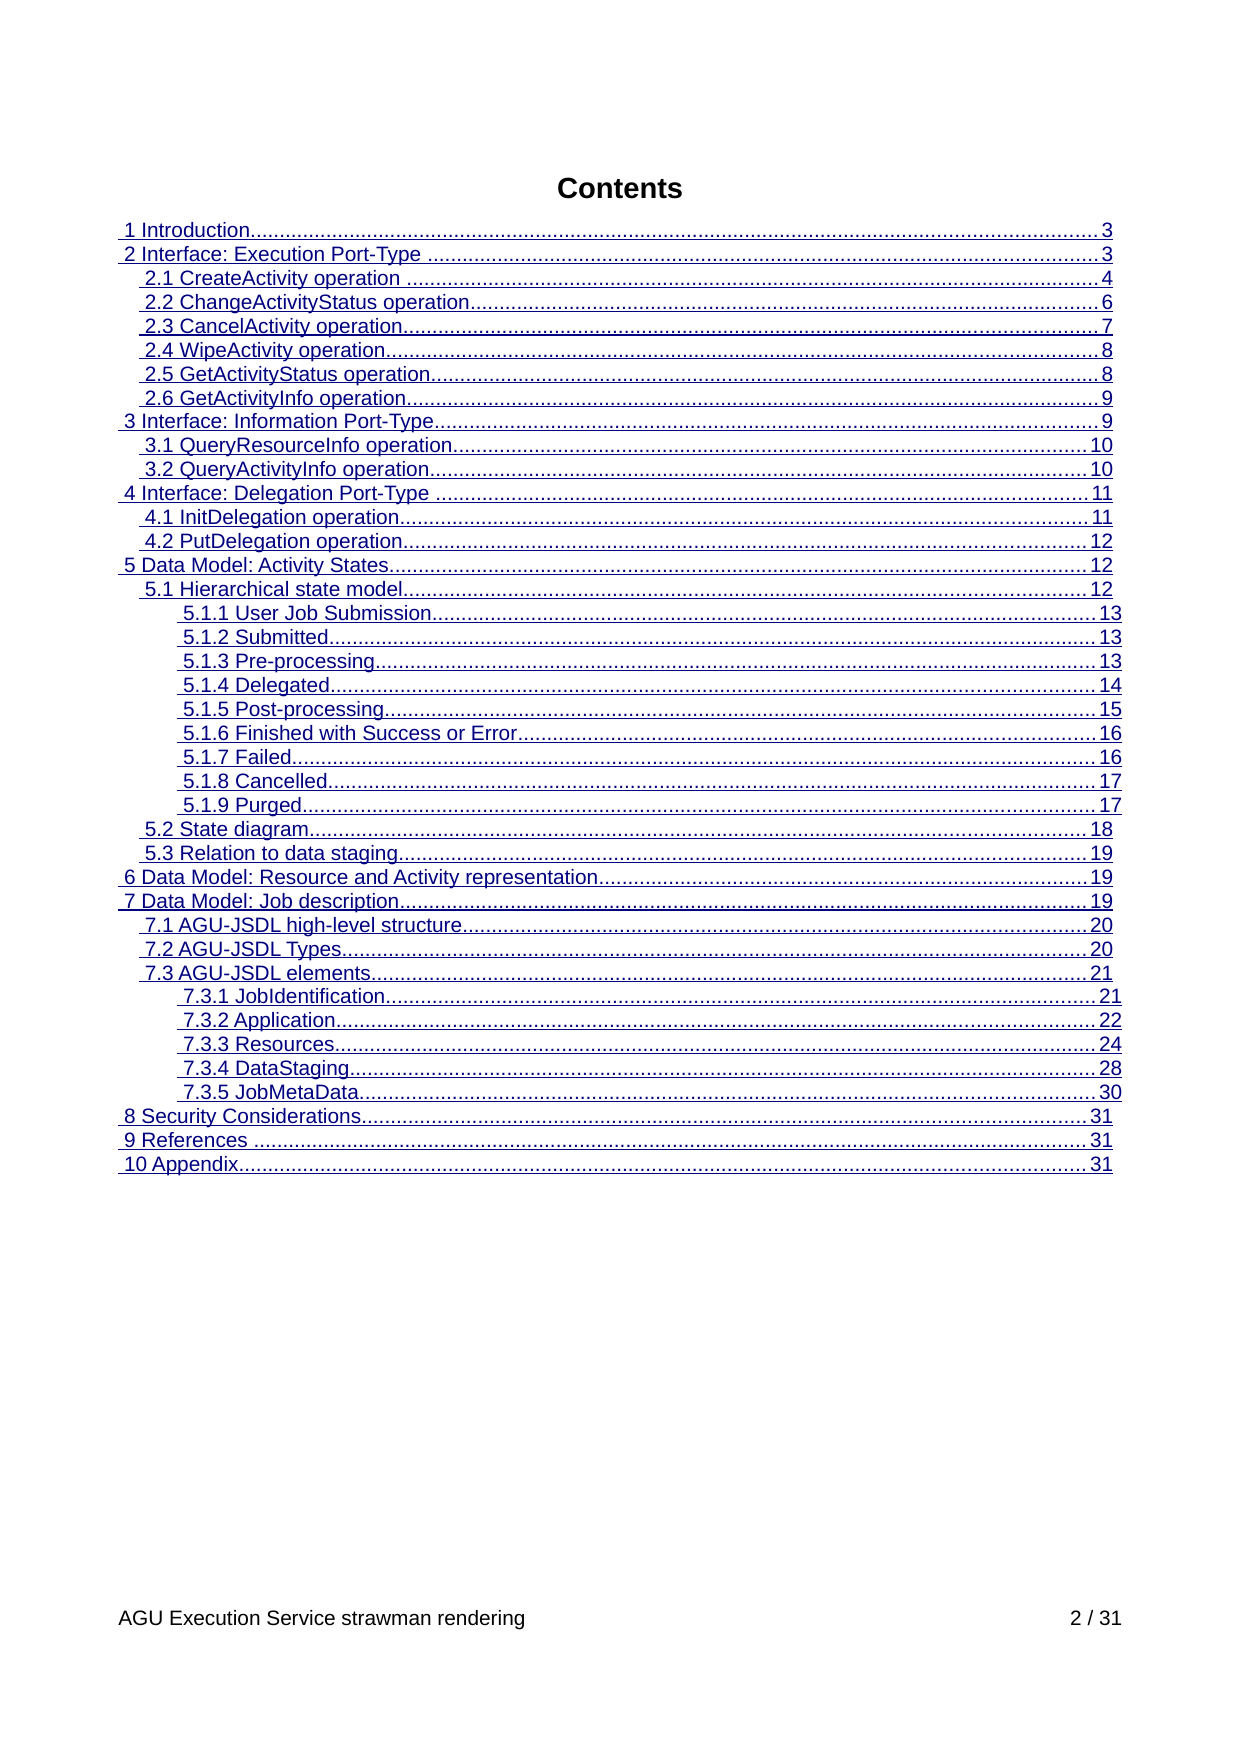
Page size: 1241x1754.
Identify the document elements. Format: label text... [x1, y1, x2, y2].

text 4 Interface: Delegation Port-Type 11 [118, 481, 1113, 502]
text 5 Data Model: Activity States 12 [118, 553, 1113, 574]
text 3 Interface: Information Port-Type 9 [118, 409, 1113, 430]
text 9 References 31 [118, 1128, 1113, 1149]
text 5.1.4 Delegated 14 [177, 673, 1122, 694]
text 7.3.4 DataStaging 28 [177, 1056, 1122, 1077]
text 5.1.8 Cancelled 17 [177, 769, 1122, 790]
text 2.4 WipeActivity operation 8 [139, 337, 1113, 358]
text 7.3.5 JobMetaData 30 [177, 1080, 1122, 1101]
text 7.3.3 Resources 24 [177, 1032, 1122, 1053]
text 2.1 CreateActivity operation 4 [139, 266, 1113, 287]
text 5.1.1 User Job Submission 13 [177, 601, 1122, 622]
text 4.1 InitDelegation operation 11 [139, 505, 1113, 526]
text 8 Security Considerations 31 [118, 1104, 1113, 1125]
text 3.1 QueryResourceInfo operation 10 [139, 433, 1113, 454]
text 5.1.3 Pre-processing 13 [177, 649, 1122, 670]
text 7.3.1 JobIdentification 21 [177, 984, 1122, 1005]
text 6 Data Model: Resource and Activity representation 19 [118, 864, 1113, 886]
text 7.3 AGU-JSDL elements 21 [139, 960, 1113, 981]
text 10 Appendix 31 [118, 1152, 1113, 1173]
text 7.3.2 Application 22 [177, 1008, 1122, 1029]
text 5.1 Hierarchical state model 12 [139, 577, 1113, 598]
text 2.6 GetActivityInfo operation 9 [139, 385, 1113, 406]
text 2 Interface: Execution Port-Type 3 [118, 242, 1113, 263]
text 5.1.6 Finished with Success or Error 16 [177, 721, 1122, 742]
text 3.2 QueryActivityInfo operation 10 [139, 457, 1113, 478]
text 5.2 State diagram 18 [139, 817, 1113, 838]
text 5.1.2 Submitted 13 [177, 625, 1122, 646]
text 5.1.9 Purged 17 [177, 793, 1122, 814]
text 4.2 PutDelegation operation 12 [139, 529, 1113, 550]
text 5.1.5 Post-processing 15 [177, 697, 1122, 718]
text 1 Introduction 3 [118, 218, 1113, 239]
text 2.3 CancelActivity operation 7 [139, 313, 1113, 334]
text 5.1.7 Failed 16 [177, 745, 1122, 766]
text Contents [118, 172, 1122, 205]
text 5.3 Relation to data staging 19 [139, 841, 1113, 862]
text 7.1 AGU-JSDL high-level structure 20 [139, 912, 1113, 933]
text 7 Data Model: Job description 19 [118, 888, 1113, 909]
text 2.2 ChangeActivityStatus operation 6 [139, 289, 1113, 311]
text 2.5 GetActivityStatus operation 8 [139, 361, 1113, 382]
text 7.2 AGU-JSDL Types 20 [139, 936, 1113, 957]
